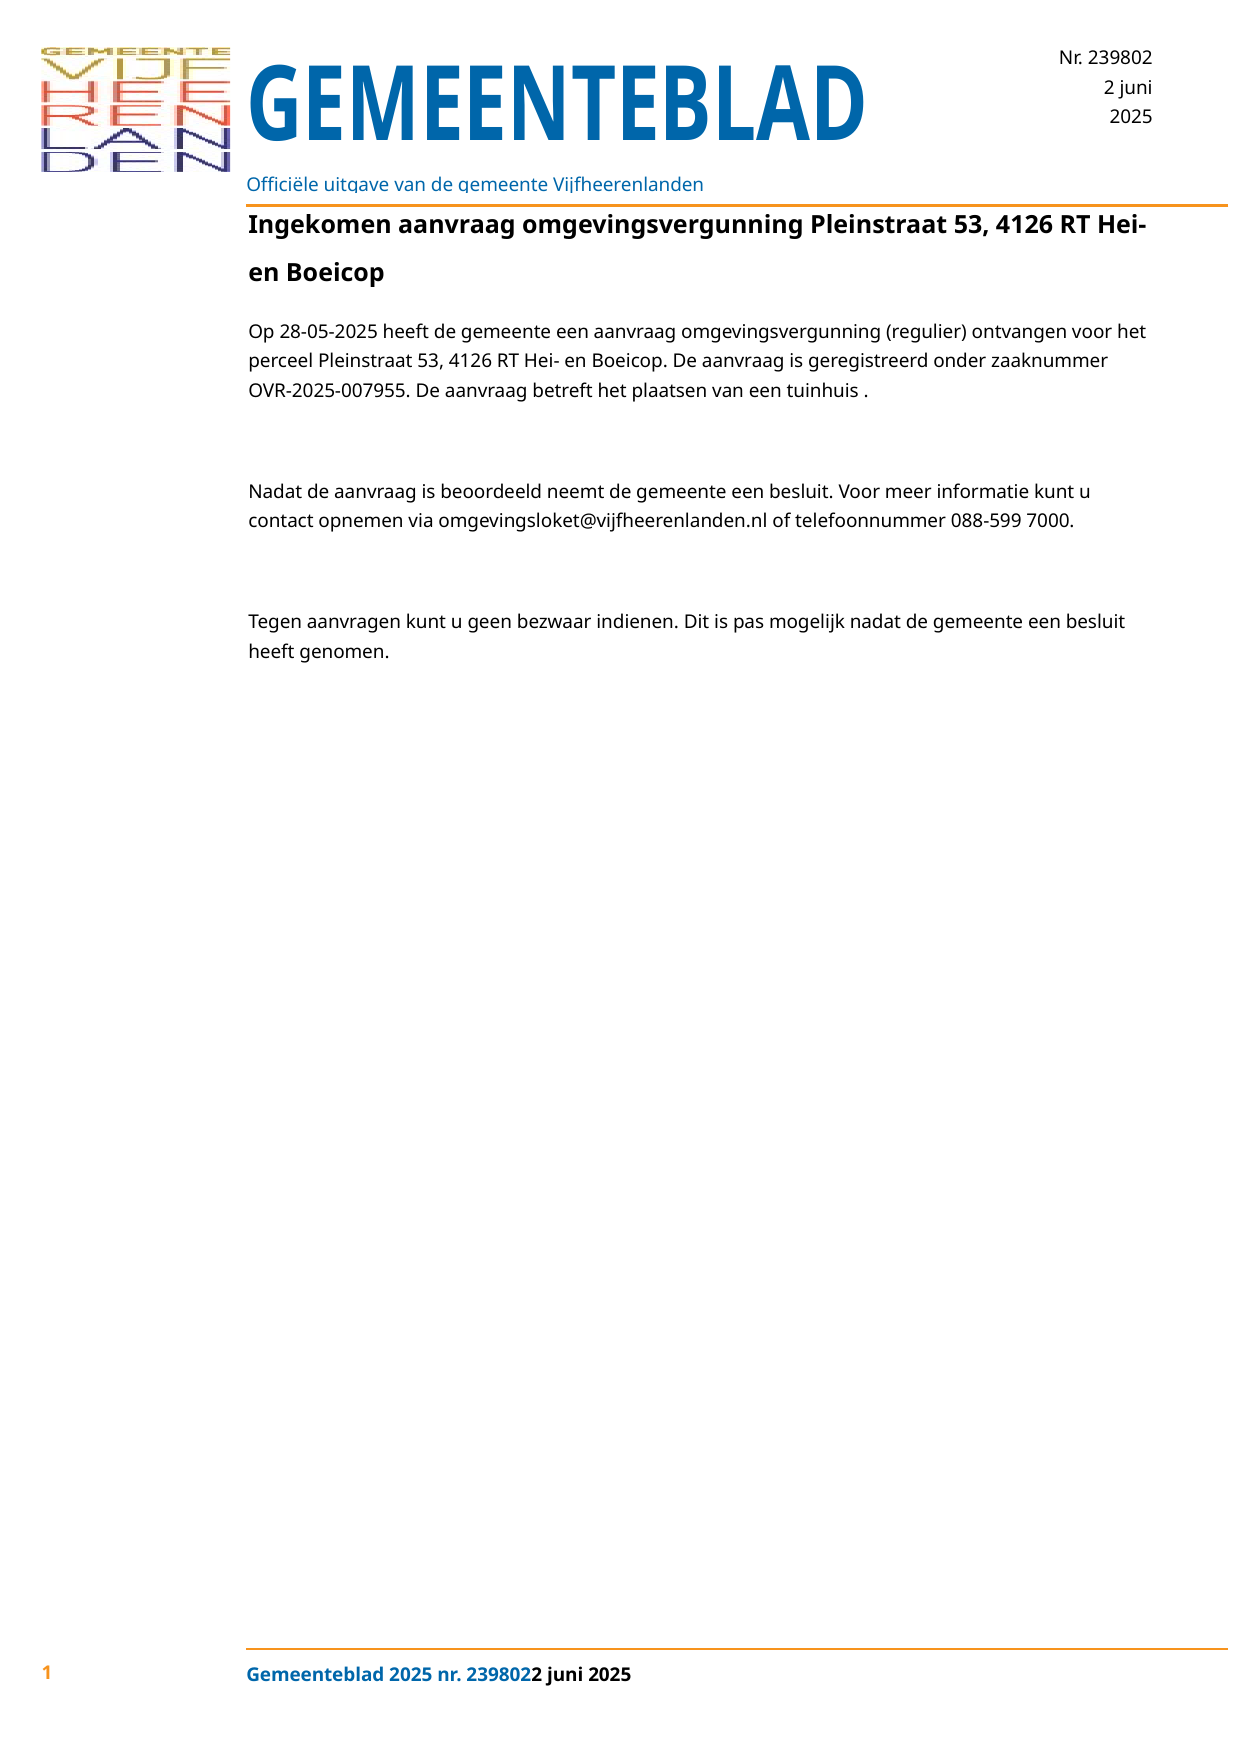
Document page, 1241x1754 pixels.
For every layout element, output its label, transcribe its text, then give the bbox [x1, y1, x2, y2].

text Nadat de aanvraag is beoordeeld neemt de gemeente een besluit. Voor meer informatie kunt u contact opnemen via omgevingsloket@vijfheerenlanden.nl of telefoonnummer 088-599 7000. [248, 478, 1152, 533]
text Tegen aanvragen kunt u geen bezwaar indienen. Dit is pas mogelijk nadat de gemeente een besluit heeft genomen. [248, 608, 1152, 664]
picture [41, 47, 231, 172]
text Ingekomen aanvraag omgevingsvergunning Pleinstraat 53, 4126 RT Hei- en Boeicop [248, 207, 1152, 288]
text Op 28-05-2025 heeft de gemeente een aanvraag omgevingsvergunning (regulier) ontvangen voor het perceel Pleinstraat 53, 4126 RT Hei- en Boeicop. De aanvraag is geregistreerd onder zaaknummer OVR-2025-007955. De aanvraag betreft het plaatsen van een tuinhuis . [248, 318, 1152, 403]
